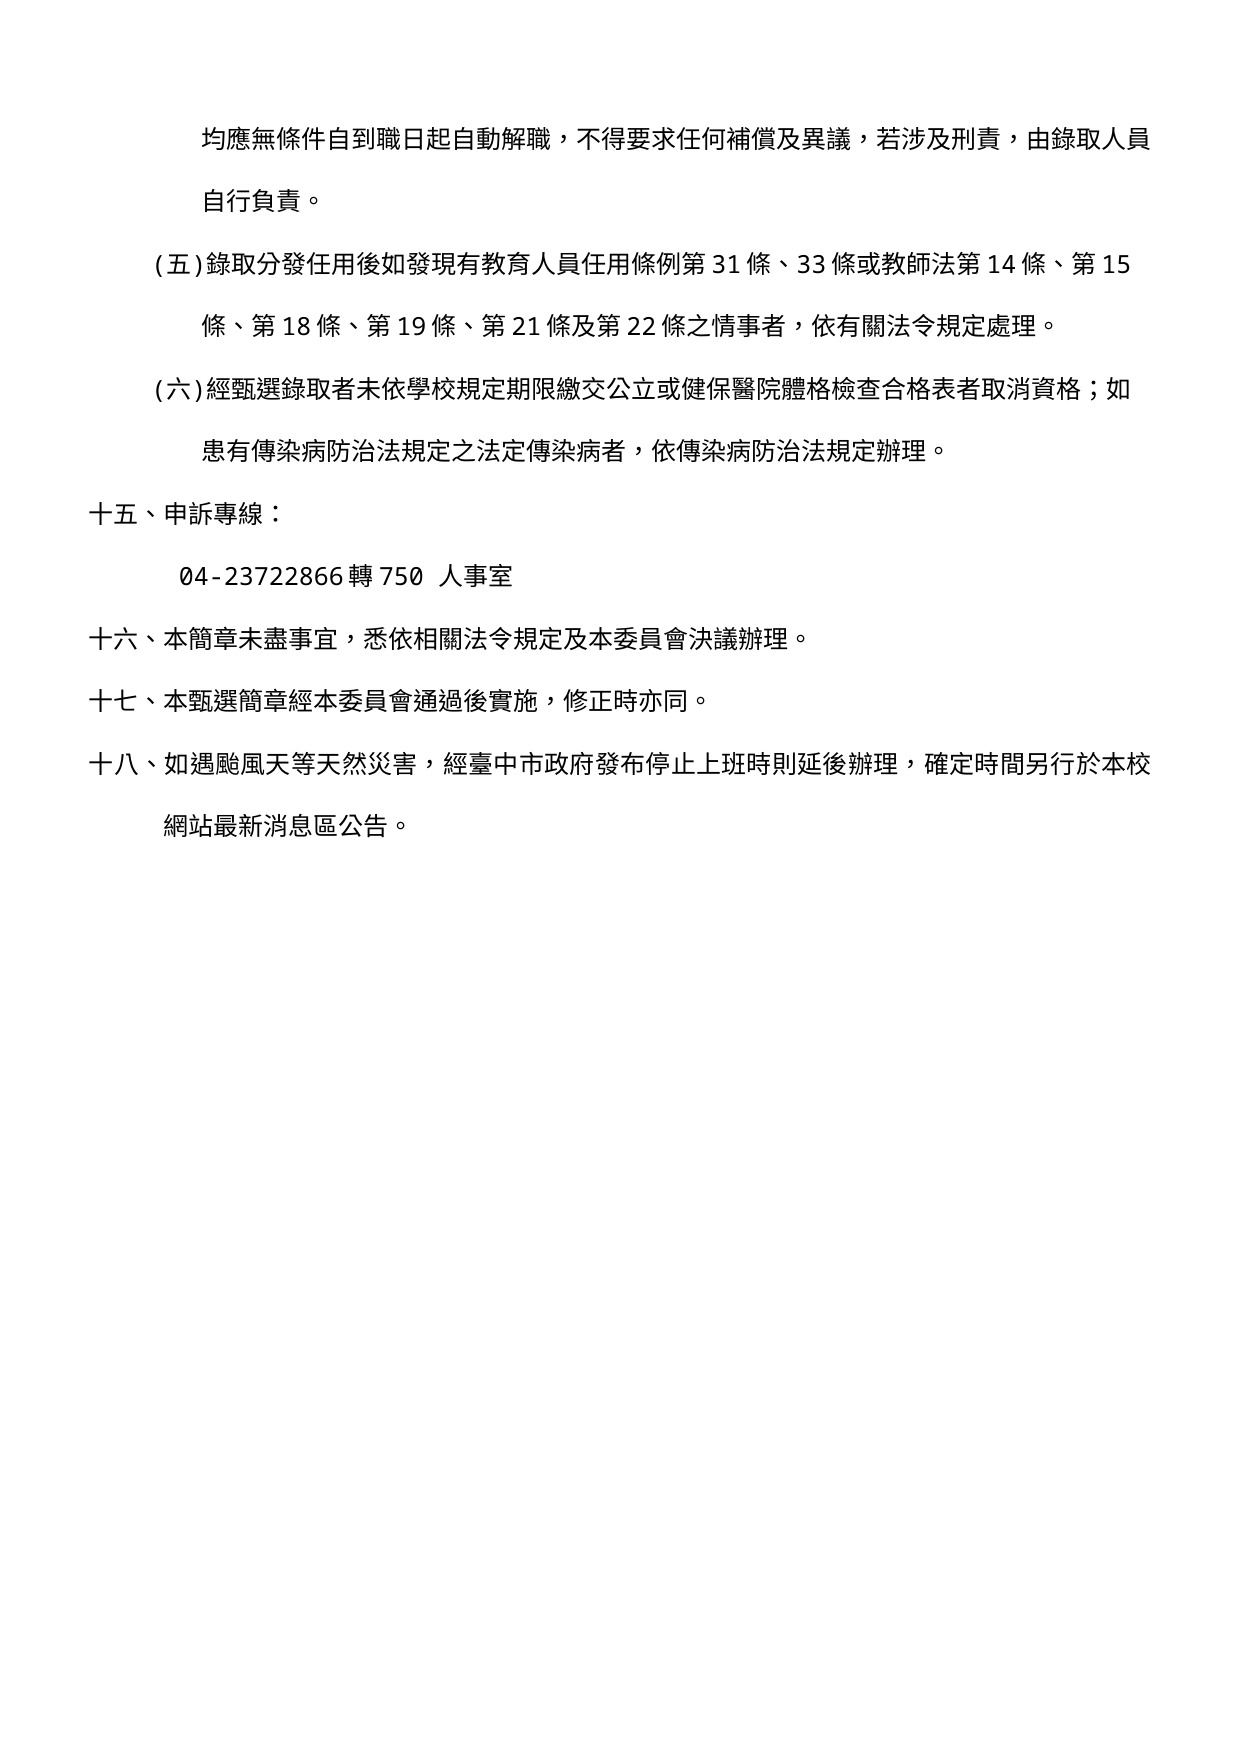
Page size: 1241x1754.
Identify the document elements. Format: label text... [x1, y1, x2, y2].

text 均應無條件自到職日起自動解職，不得要求任何補償及異議，若涉及刑責，由錄取人員自行負責。 [151, 96, 1152, 221]
text 十八、如遇颱風天等天然災害，經臺中市政府發布停止上班時則延後辦理，確定時間另行於本校網站最新消息區公告。 [89, 721, 1152, 846]
text 十七、本甄選簡章經本委員會通過後實施，修正時亦同。 [89, 658, 1152, 721]
text 十六、本簡章未盡事宜，悉依相關法令規定及本委員會決議辦理。 [89, 596, 1152, 658]
text (六)經甄選錄取者未依學校規定期限繳交公立或健保醫院體格檢查合格表者取消資格；如患有傳染病防治法規定之法定傳染病者，依傳染病防治法規定辦理。 [151, 346, 1152, 471]
text 04-23722866轉750 人事室 [89, 533, 1152, 596]
text 十五、申訴專線： [89, 471, 1152, 533]
text (五)錄取分發任用後如發現有教育人員任用條例第31條、33條或教師法第14條、第15條、第18條、第19條、第21條及第22條之情事者，依有關法令規定處理。 [151, 221, 1152, 346]
